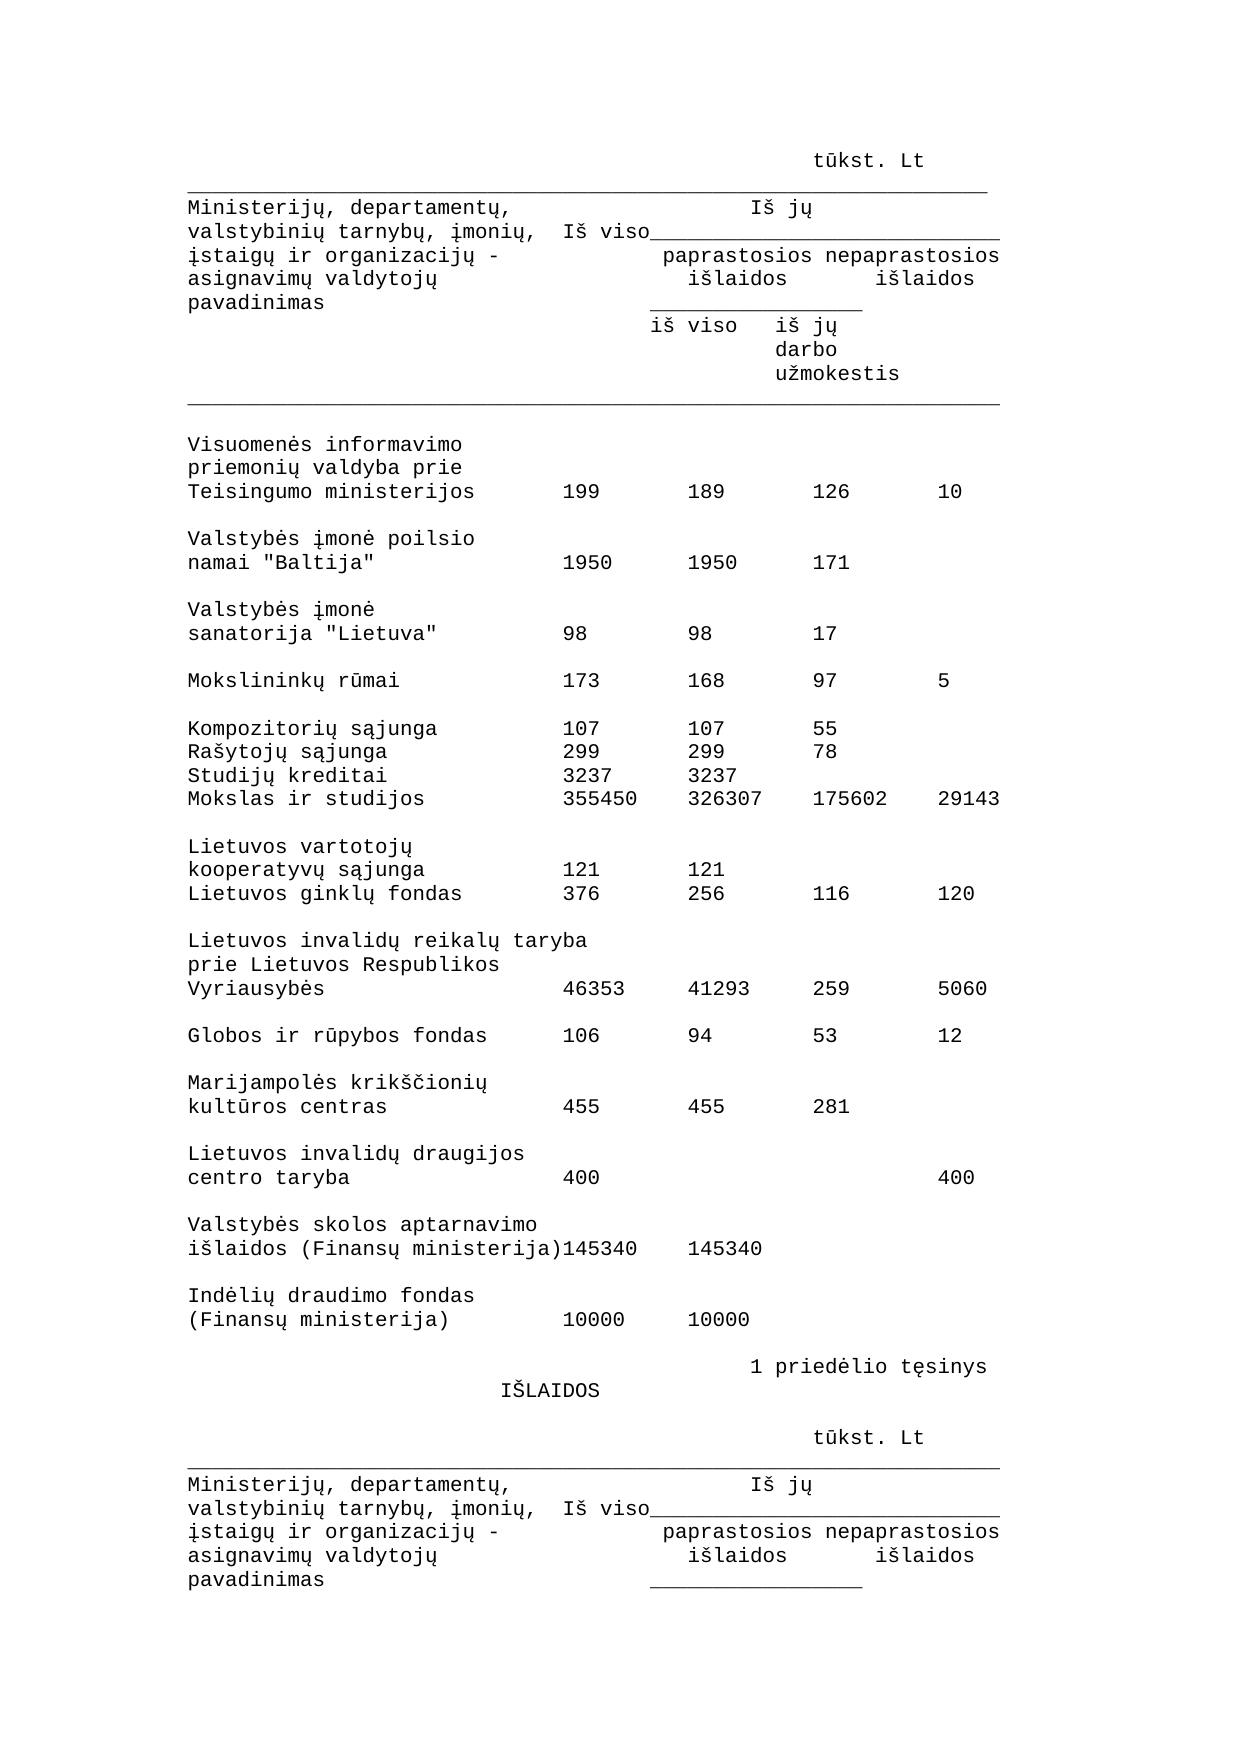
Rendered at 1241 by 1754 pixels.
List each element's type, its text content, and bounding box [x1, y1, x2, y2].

text sanatorija "Lietuva" 98 98 17 [187, 623, 1053, 647]
text iš viso iš jų [187, 316, 1053, 339]
text centro taryba 400 400 [187, 1167, 1053, 1190]
text Ministerijų, departamentų, Iš jų [187, 197, 1053, 221]
text įstaigų ir organizacijų - paprastosios nepaprastosios [187, 244, 1053, 268]
text ________________________________________________________________ [187, 174, 1053, 197]
text Valstybės įmonė [187, 599, 1053, 623]
text tūkst. Lt [187, 1427, 1053, 1451]
text Kompozitorių sąjunga 107 107 55 [187, 717, 1053, 741]
text 1 priedėlio tęsinys [187, 1356, 1053, 1379]
text išlaidos (Finansų ministerija)145340 145340 [187, 1238, 1053, 1261]
text priemonių valdyba prie [187, 457, 1053, 481]
text Lietuvos ginklų fondas 376 256 116 120 [187, 883, 1053, 907]
text _________________________________________________________________ [187, 1451, 1053, 1474]
text Visuomenės informavimo [187, 434, 1053, 457]
text Valstybės skolos aptarnavimo [187, 1214, 1053, 1238]
text prie Lietuvos Respublikos [187, 954, 1053, 978]
text Vyriausybės 46353 41293 259 5060 [187, 978, 1053, 1001]
text (Finansų ministerija) 10000 10000 [187, 1309, 1053, 1332]
text Lietuvos invalidų reikalų taryba [187, 930, 1053, 954]
text užmokestis [187, 363, 1053, 386]
text Mokslininkų rūmai 173 168 97 5 [187, 670, 1053, 694]
text kultūros centras 455 455 281 [187, 1096, 1053, 1119]
text valstybinių tarnybų, įmonių, Iš viso____________________________ [187, 221, 1053, 244]
text _________________________________________________________________ [187, 386, 1053, 410]
text Mokslas ir studijos 355450 326307 175602 29143 [187, 788, 1053, 812]
text IŠLAIDOS [187, 1379, 1053, 1403]
text įstaigų ir organizacijų - paprastosios nepaprastosios [187, 1521, 1053, 1545]
text pavadinimas _________________ [187, 292, 1053, 316]
text asignavimų valdytojų išlaidos išlaidos [187, 1545, 1053, 1569]
text Ministerijų, departamentų, Iš jų [187, 1474, 1053, 1498]
text Marijampolės krikščionių [187, 1072, 1053, 1096]
text pavadinimas _________________ [187, 1569, 1053, 1592]
text Lietuvos vartotojų [187, 836, 1053, 859]
text namai "Baltija" 1950 1950 171 [187, 552, 1053, 576]
text Globos ir rūpybos fondas 106 94 53 12 [187, 1025, 1053, 1048]
text Lietuvos invalidų draugijos [187, 1143, 1053, 1167]
text Valstybės įmonė poilsio [187, 528, 1053, 552]
text kooperatyvų sąjunga 121 121 [187, 859, 1053, 883]
text tūkst. Lt [187, 150, 1053, 174]
text darbo [187, 339, 1053, 363]
text Indėlių draudimo fondas [187, 1285, 1053, 1309]
text Studijų kreditai 3237 3237 [187, 765, 1053, 788]
text Rašytojų sąjunga 299 299 78 [187, 741, 1053, 765]
text valstybinių tarnybų, įmonių, Iš viso____________________________ [187, 1498, 1053, 1521]
text Teisingumo ministerijos 199 189 126 10 [187, 481, 1053, 505]
text asignavimų valdytojų išlaidos išlaidos [187, 268, 1053, 292]
